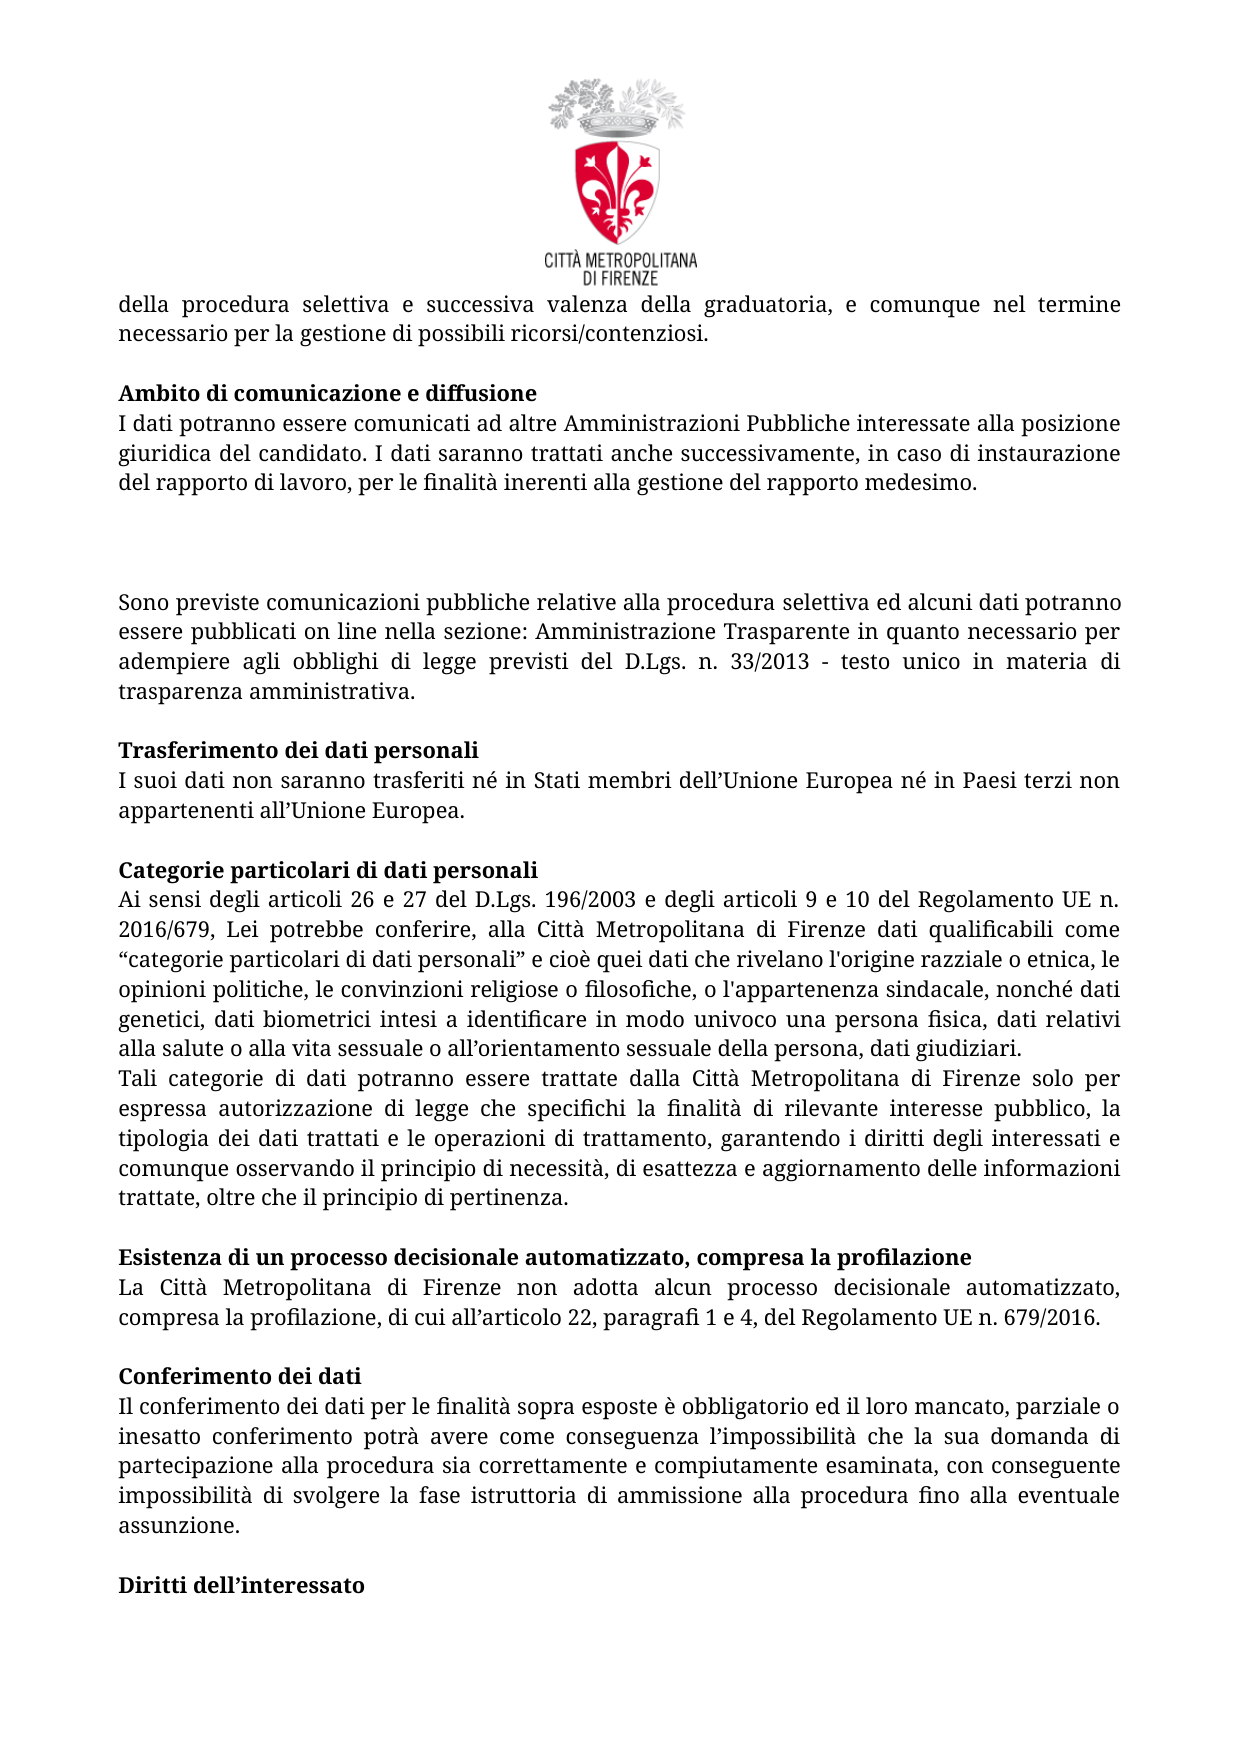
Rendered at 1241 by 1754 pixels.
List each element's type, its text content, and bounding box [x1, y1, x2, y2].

text Diritti dell’interessato [118, 1569, 1122, 1599]
text Categorie particolari di dati personali [118, 854, 1122, 884]
text Trasferimento dei dati personali [118, 735, 1122, 765]
text Il conferimento dei dati per le finalità sopra esposte è obbligatorio ed il loro mancato, parziale o inesatto conferimento potrà avere come conseguenza l’impossibilità che la sua domanda di partecipazione alla procedura sia correttamente e compiutamente esaminata, con conseguente impossibilità di svolgere la fase istruttoria di ammissione alla procedura fino alla eventuale assunzione. [118, 1391, 1122, 1540]
text della procedura selettiva e successiva valenza della graduatoria, e comunque nel termine necessario per la gestione di possibili ricorsi/contenziosi. [118, 288, 1122, 348]
text Sono previste comunicazioni pubbliche relative alla procedura selettiva ed alcuni dati potranno essere pubblicati on line nella sezione: Amministrazione Trasparente in quanto necessario per adempiere agli obblighi di legge previsti del D.Lgs. n. 33/2013 - testo unico in materia di trasparenza amministrativa. [118, 586, 1122, 706]
text Conferimento dei dati [118, 1361, 1122, 1391]
text Ambito di comunicazione e diffusione [118, 378, 1122, 408]
text Tali categorie di dati potranno essere trattate dalla Città Metropolitana di Firenze solo per espressa autorizzazione di legge che specifichi la finalità di rilevante interesse pubblico, la tipologia dei dati trattati e le operazioni di trattamento, garantendo i diritti degli interessati e comunque osservando il principio di necessità, di esattezza e aggiornamento delle informazioni trattate, oltre che il principio di pertinenza. [118, 1063, 1122, 1212]
text La Città Metropolitana di Firenze non adotta alcun processo decisionale automatizzato, compresa la profilazione, di cui all’articolo 22, paragrafi 1 e 4, del Regolamento UE n. 679/2016. [118, 1272, 1122, 1331]
picture [543, 75, 697, 289]
text Ai sensi degli articoli 26 e 27 del D.Lgs. 196/2003 e degli articoli 9 e 10 del Regolamento UE n. 2016/679, Lei potrebbe conferire, alla Città Metropolitana di Firenze dati qualificabili come “categorie particolari di dati personali” e cioè quei dati che rivelano l'origine razziale o etnica, le opinioni politiche, le convinzioni religiose o filosofiche, o l'appartenenza sindacale, nonché dati genetici, dati biometrici intesi a identificare in modo univoco una persona fisica, dati relativi alla salute o alla vita sessuale o all’orientamento sessuale della persona, dati giudiziari. [118, 884, 1122, 1063]
text I suoi dati non saranno trasferiti né in Stati membri dell’Unione Europea né in Paesi terzi non appartenenti all’Unione Europea. [118, 765, 1122, 825]
text Esistenza di un processo decisionale automatizzato, compresa la profilazione [118, 1242, 1122, 1272]
text I dati potranno essere comunicati ad altre Amministrazioni Pubbliche interessate alla posizione giuridica del candidato. I dati saranno trattati anche successivamente, in caso di instaurazione del rapporto di lavoro, per le finalità inerenti alla gestione del rapporto medesimo. [118, 408, 1122, 497]
